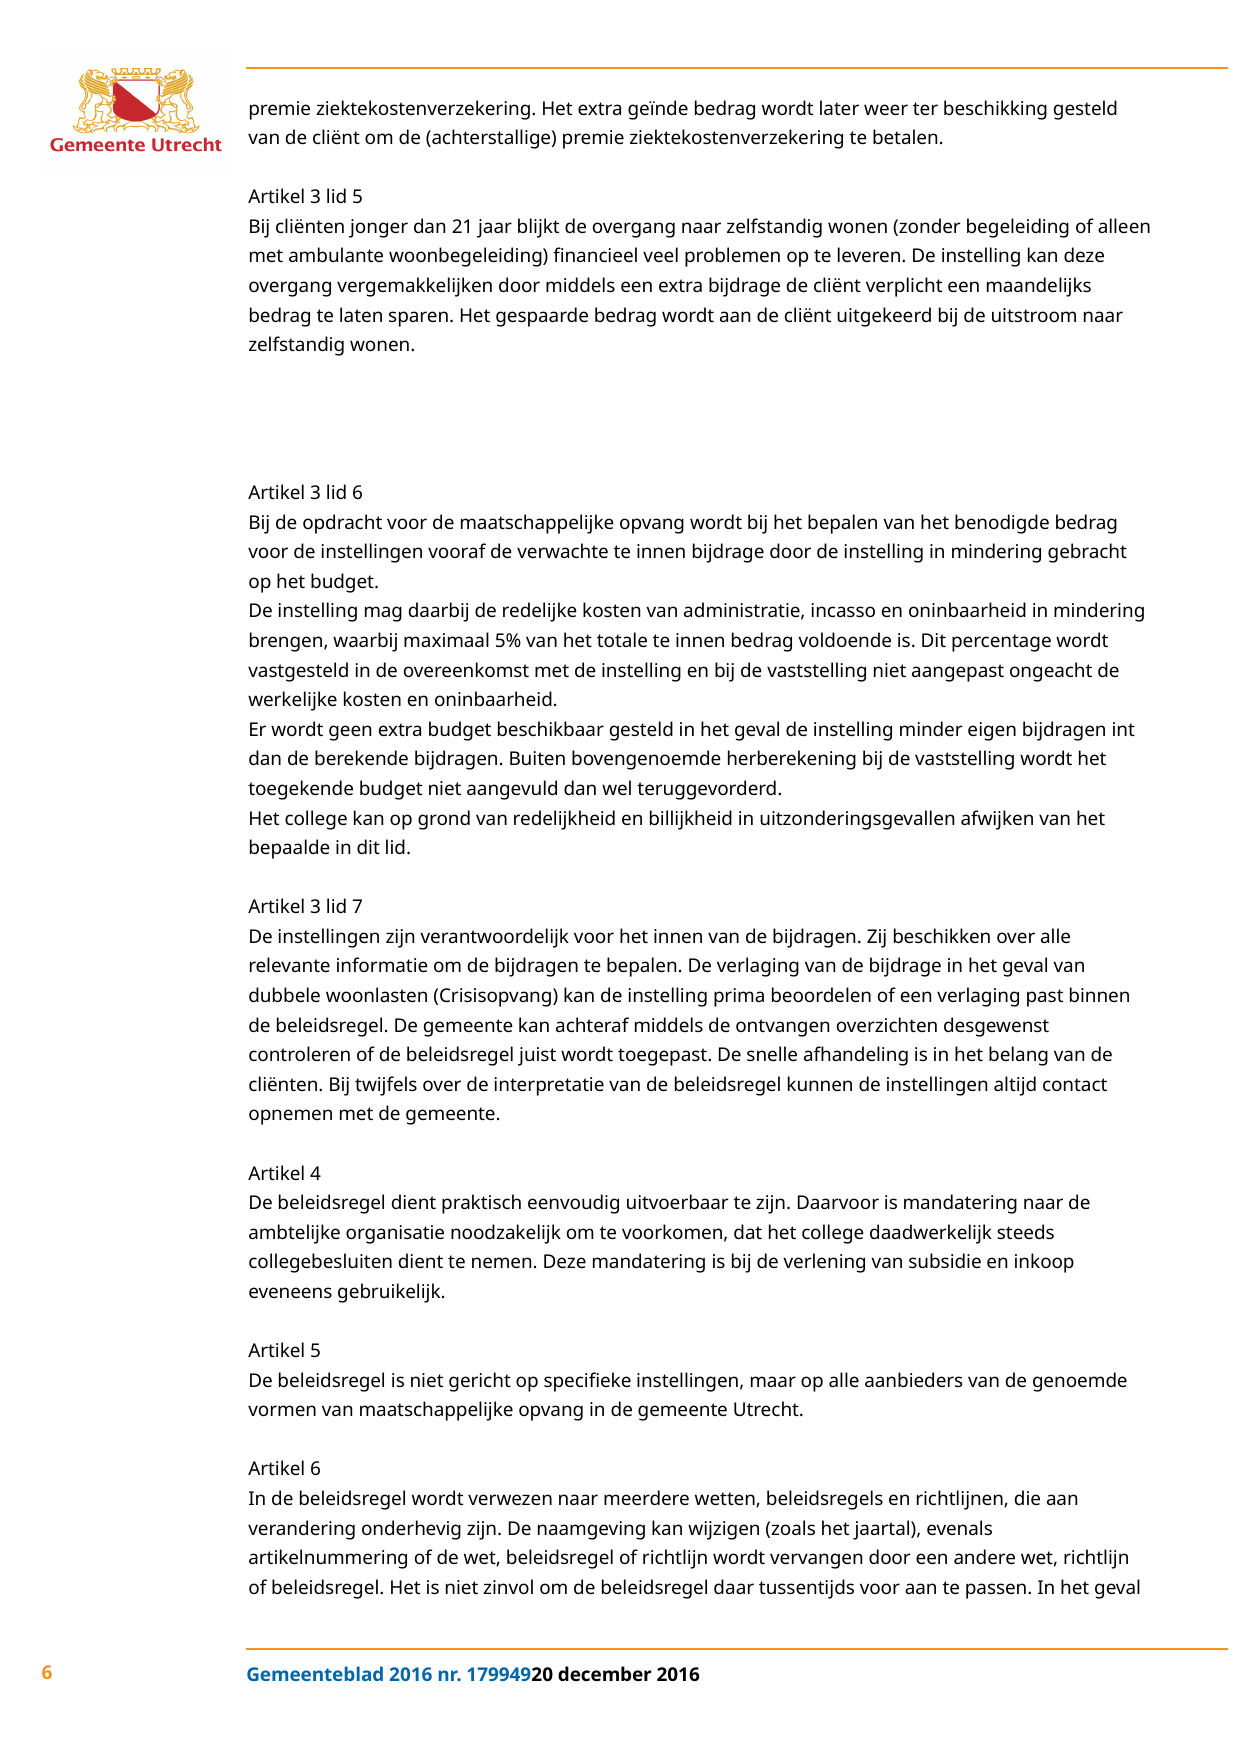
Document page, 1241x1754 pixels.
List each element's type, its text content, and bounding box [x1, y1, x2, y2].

text Bij de opdracht voor de maatschappelijke opvang wordt bij het bepalen van het benodigde bedrag voor de instellingen vooraf de verwachte te innen bijdrage door de instelling in mindering gebracht op het budget. [248, 509, 1152, 594]
text Artikel 3 lid 7 [248, 893, 1152, 919]
text De beleidsregel is niet gericht op specifieke instellingen, maar op alle aanbieders van de genoemde vormen van maatschappelijke opvang in de gemeente Utrecht. [248, 1367, 1152, 1422]
text De beleidsregel dient praktisch eenvoudig uitvoerbaar te zijn. Daarvoor is mandatering naar de ambtelijke organisatie noodzakelijk om te voorkomen, dat het college daadwerkelijk steeds collegebesluiten dient te nemen. Deze mandatering is bij de verlening van subsidie en inkoop eveneens gebruikelijk. [248, 1189, 1152, 1304]
text Er wordt geen extra budget beschikbaar gesteld in het geval de instelling minder eigen bijdragen int dan de berekende bijdragen. Buiten bovengenoemde herberekening bij de vaststelling wordt het toegekende budget niet aangevuld dan wel teruggevorderd. [248, 716, 1152, 801]
text Het college kan op grond van redelijkheid en billijkheid in uitzonderingsgevallen afwijken van het bepaalde in dit lid. [248, 805, 1152, 860]
text Artikel 3 lid 5 [248, 183, 1152, 209]
text Bij cliënten jonger dan 21 jaar blijkt de overgang naar zelfstandig wonen (zonder begeleiding of alleen met ambulante woonbegeleiding) financieel veel problemen op te leveren. De instelling kan deze overgang vergemakkelijken door middels een extra bijdrage de cliënt verplicht een maandelijks bedrag te laten sparen. Het gespaarde bedrag wordt aan de cliënt uitgekeerd bij de uitstroom naar zelfstandig wonen. [248, 213, 1152, 357]
text Artikel 6 [248, 1456, 1152, 1481]
text Artikel 3 lid 6 [248, 479, 1152, 505]
text De instelling mag daarbij de redelijke kosten van administratie, incasso en oninbaarheid in mindering brengen, waarbij maximaal 5% van het totale te innen bedrag voldoende is. Dit percentage wordt vastgesteld in de overeenkomst met de instelling en bij de vaststelling niet aangepast ongeacht de werkelijke kosten en oninbaarheid. [248, 598, 1152, 712]
picture [41, 47, 231, 172]
text De instellingen zijn verantwoordelijk voor het innen van de bijdragen. Zij beschikken over alle relevante informatie om de bijdragen te bepalen. De verlaging van de bijdrage in het geval van dubbele woonlasten (Crisisopvang) kan de instelling prima beoordelen of een verlaging past binnen de beleidsregel. De gemeente kan achteraf middels de ontvangen overzichten desgewenst controleren of de beleidsregel juist wordt toegepast. De snelle afhandeling is in het belang van de cliënten. Bij twijfels over de interpretatie van de beleidsregel kunnen de instellingen altijd contact opnemen met de gemeente. [248, 923, 1152, 1126]
text Artikel 4 [248, 1160, 1152, 1186]
text Artikel 5 [248, 1337, 1152, 1363]
text premie ziektekostenverzekering. Het extra geïnde bedrag wordt later weer ter beschikking gesteld van de cliënt om de (achterstallige) premie ziektekostenverzekering te betalen. [248, 95, 1152, 150]
text In de beleidsregel wordt verwezen naar meerdere wetten, beleidsregels en richtlijnen, die aan verandering onderhevig zijn. De naamgeving kan wijzigen (zoals het jaartal), evenals artikelnummering of de wet, beleidsregel of richtlijn wordt vervangen door een andere wet, richtlijn of beleidsregel. Het is niet zinvol om de beleidsregel daar tussentijds voor aan te passen. In het geval [248, 1485, 1152, 1600]
